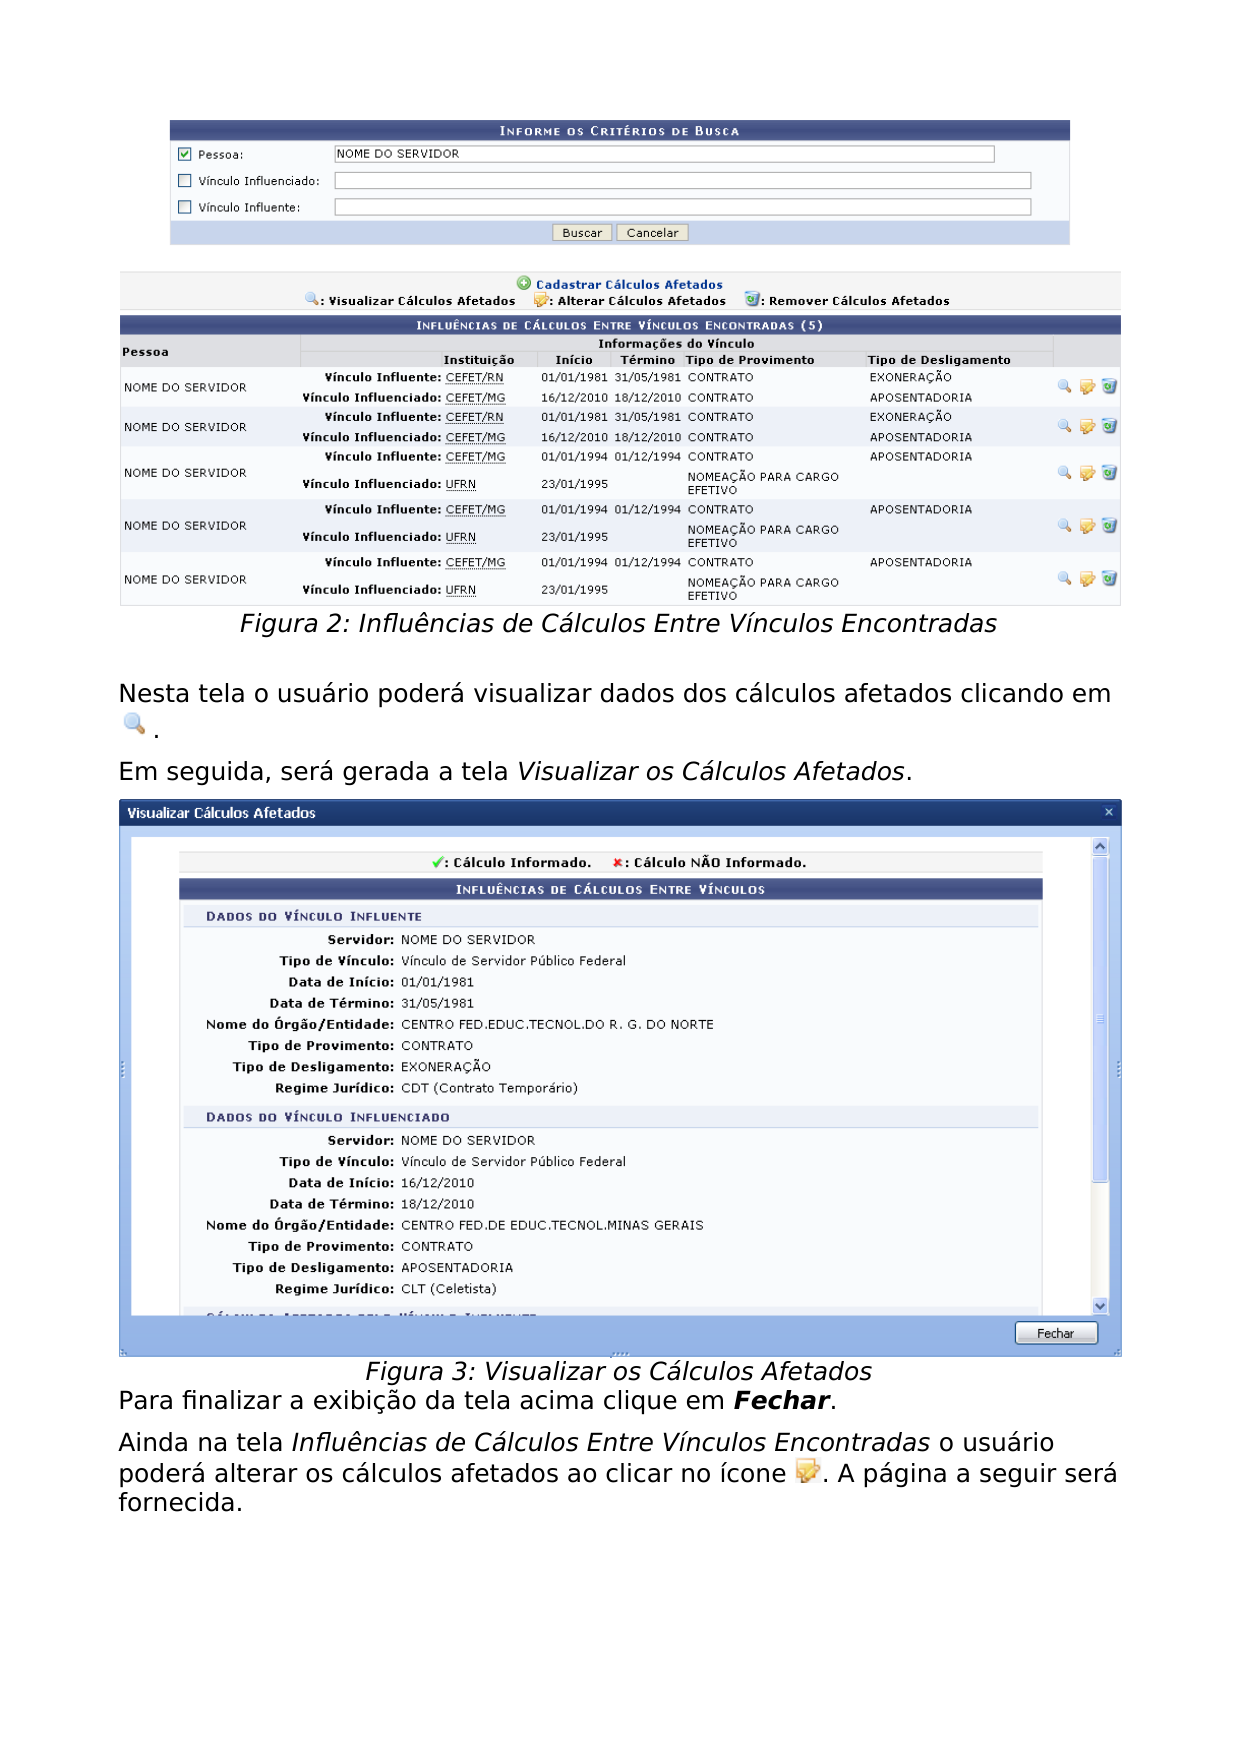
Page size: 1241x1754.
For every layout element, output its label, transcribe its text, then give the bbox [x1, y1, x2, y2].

picture [118, 118, 1123, 609]
picture [795, 1457, 822, 1483]
text Figura 3: Visualizar os Cálculos Afetados [118, 1358, 1122, 1386]
text Ainda na tela Influências de Cálculos Entre Vínculos Encontradas o usuário poderá alterar os cálculos afetados ao clicar no ícone . A página a seguir será fornecida. [118, 1428, 1122, 1517]
text Em seguida, será gerada a tela Visualizar os Cálculos Afetados. [118, 757, 1122, 786]
text Nesta tela o usuário poderá visualizar dados dos cálculos afetados clicando em . [118, 680, 1122, 744]
text Para finalizar a exibição da tela acima clique em Fechar. [118, 1386, 1122, 1416]
picture [118, 798, 1123, 1358]
picture [118, 708, 153, 739]
text Figura 2: Influências de Cálculos Entre Vínculos Encontradas [118, 609, 1122, 638]
